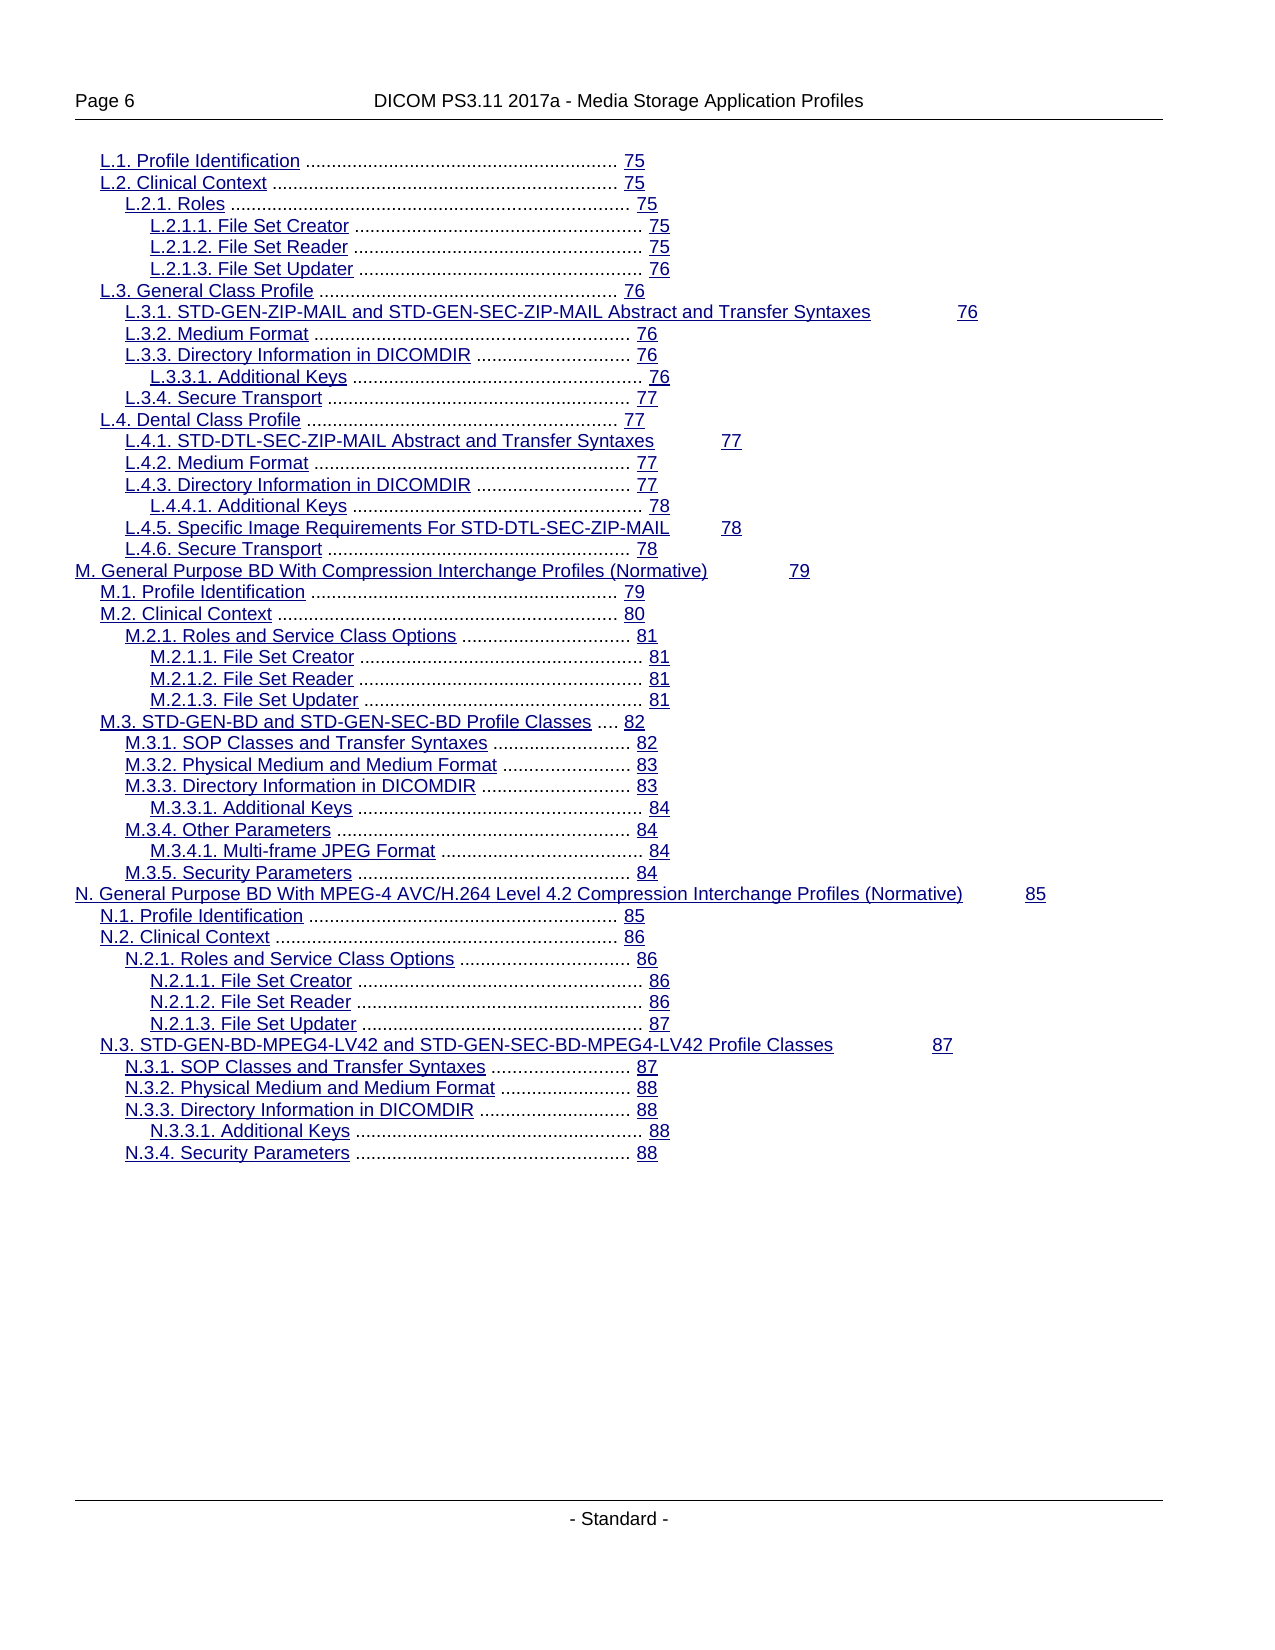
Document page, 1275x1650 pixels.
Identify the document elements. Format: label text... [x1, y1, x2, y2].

text L.4.1. STD-DTL-SEC-ZIP-MAIL Abstract and Transfer Syntaxes 0 [125, 430, 1137, 452]
text L.1. Profile Identification 0 [100, 150, 1137, 172]
text N.2.1. Roles and Service Class Options 0 [125, 948, 1137, 969]
text M.2.1. Roles and Service Class Options 0 [125, 624, 1137, 646]
text N.3. STD-GEN-BD-MPEG4-LV42 and STD-GEN-SEC-BD-MPEG4-LV42 Profile Classes 0 [100, 1034, 1137, 1056]
text L.4.5. Specific Image Requirements For STD-DTL-SEC-ZIP-MAIL 0 [125, 517, 1137, 538]
text L.4.2. Medium Format 0 [125, 452, 1137, 473]
text M.3.3.1. Additional Keys 0 [150, 797, 1137, 818]
text L.3.1. STD-GEN-ZIP-MAIL and STD-GEN-SEC-ZIP-MAIL Abstract and Transfer Syntaxes 0 [125, 301, 1137, 322]
text L.2.1.3. File Set Updater 0 [150, 258, 1137, 279]
text N.1. Profile Identification 0 [100, 905, 1137, 926]
text M.2.1.3. File Set Updater 0 [150, 689, 1137, 711]
text N.2.1.2. File Set Reader 0 [150, 991, 1137, 1012]
text M.3.4. Other Parameters 0 [125, 818, 1137, 840]
text L.2.1. Roles 0 [125, 193, 1137, 215]
text L.2.1.1. File Set Creator 0 [150, 215, 1137, 236]
text N.3.3. Directory Information in DICOMDIR 0 [125, 1099, 1137, 1120]
text N.2. Clinical Context 0 [100, 926, 1137, 948]
text M.3.1. SOP Classes and Transfer Syntaxes 0 [125, 732, 1137, 754]
text L.4.3. Directory Information in DICOMDIR 0 [125, 473, 1137, 495]
text M.1. Profile Identification 0 [100, 581, 1137, 603]
text L.3. General Class Profile 0 [100, 279, 1137, 301]
text N.2.1.3. File Set Updater 0 [150, 1012, 1137, 1034]
text M. General Purpose BD With Compression Interchange Profiles (Normative) 0 [75, 560, 1137, 581]
text M.3.5. Security Parameters 0 [125, 862, 1137, 883]
text L.3.3.1. Additional Keys 0 [150, 366, 1137, 387]
text N.3.1. SOP Classes and Transfer Syntaxes 0 [125, 1056, 1137, 1077]
text N. General Purpose BD With MPEG-4 AVC/H.264 Level 4.2 Compression Interchange Profiles (Normative) 0 [75, 883, 1137, 905]
text L.4.6. Secure Transport 0 [125, 538, 1137, 560]
text L.3.2. Medium Format 0 [125, 322, 1137, 344]
text M.2. Clinical Context 0 [100, 603, 1137, 624]
text L.2.1.2. File Set Reader 0 [150, 236, 1137, 258]
text M.3.2. Physical Medium and Medium Format 0 [125, 754, 1137, 775]
text N.3.2. Physical Medium and Medium Format 0 [125, 1077, 1137, 1099]
text M.2.1.2. File Set Reader 0 [150, 667, 1137, 689]
text L.4. Dental Class Profile 0 [100, 409, 1137, 430]
text N.3.4. Security Parameters 0 [125, 1142, 1137, 1163]
text N.3.3.1. Additional Keys 0 [150, 1120, 1137, 1142]
text L.4.4.1. Additional Keys 0 [150, 495, 1137, 517]
text L.3.4. Secure Transport 0 [125, 387, 1137, 409]
text M.3. STD-GEN-BD and STD-GEN-SEC-BD Profile Classes 0 [100, 711, 1137, 732]
text N.2.1.1. File Set Creator 0 [150, 969, 1137, 991]
text M.3.4.1. Multi-frame JPEG Format 0 [150, 840, 1137, 862]
text L.3.3. Directory Information in DICOMDIR 0 [125, 344, 1137, 366]
text L.2. Clinical Context 0 [100, 172, 1137, 193]
text M.3.3. Directory Information in DICOMDIR 0 [125, 775, 1137, 797]
text M.2.1.1. File Set Creator 0 [150, 646, 1137, 667]
